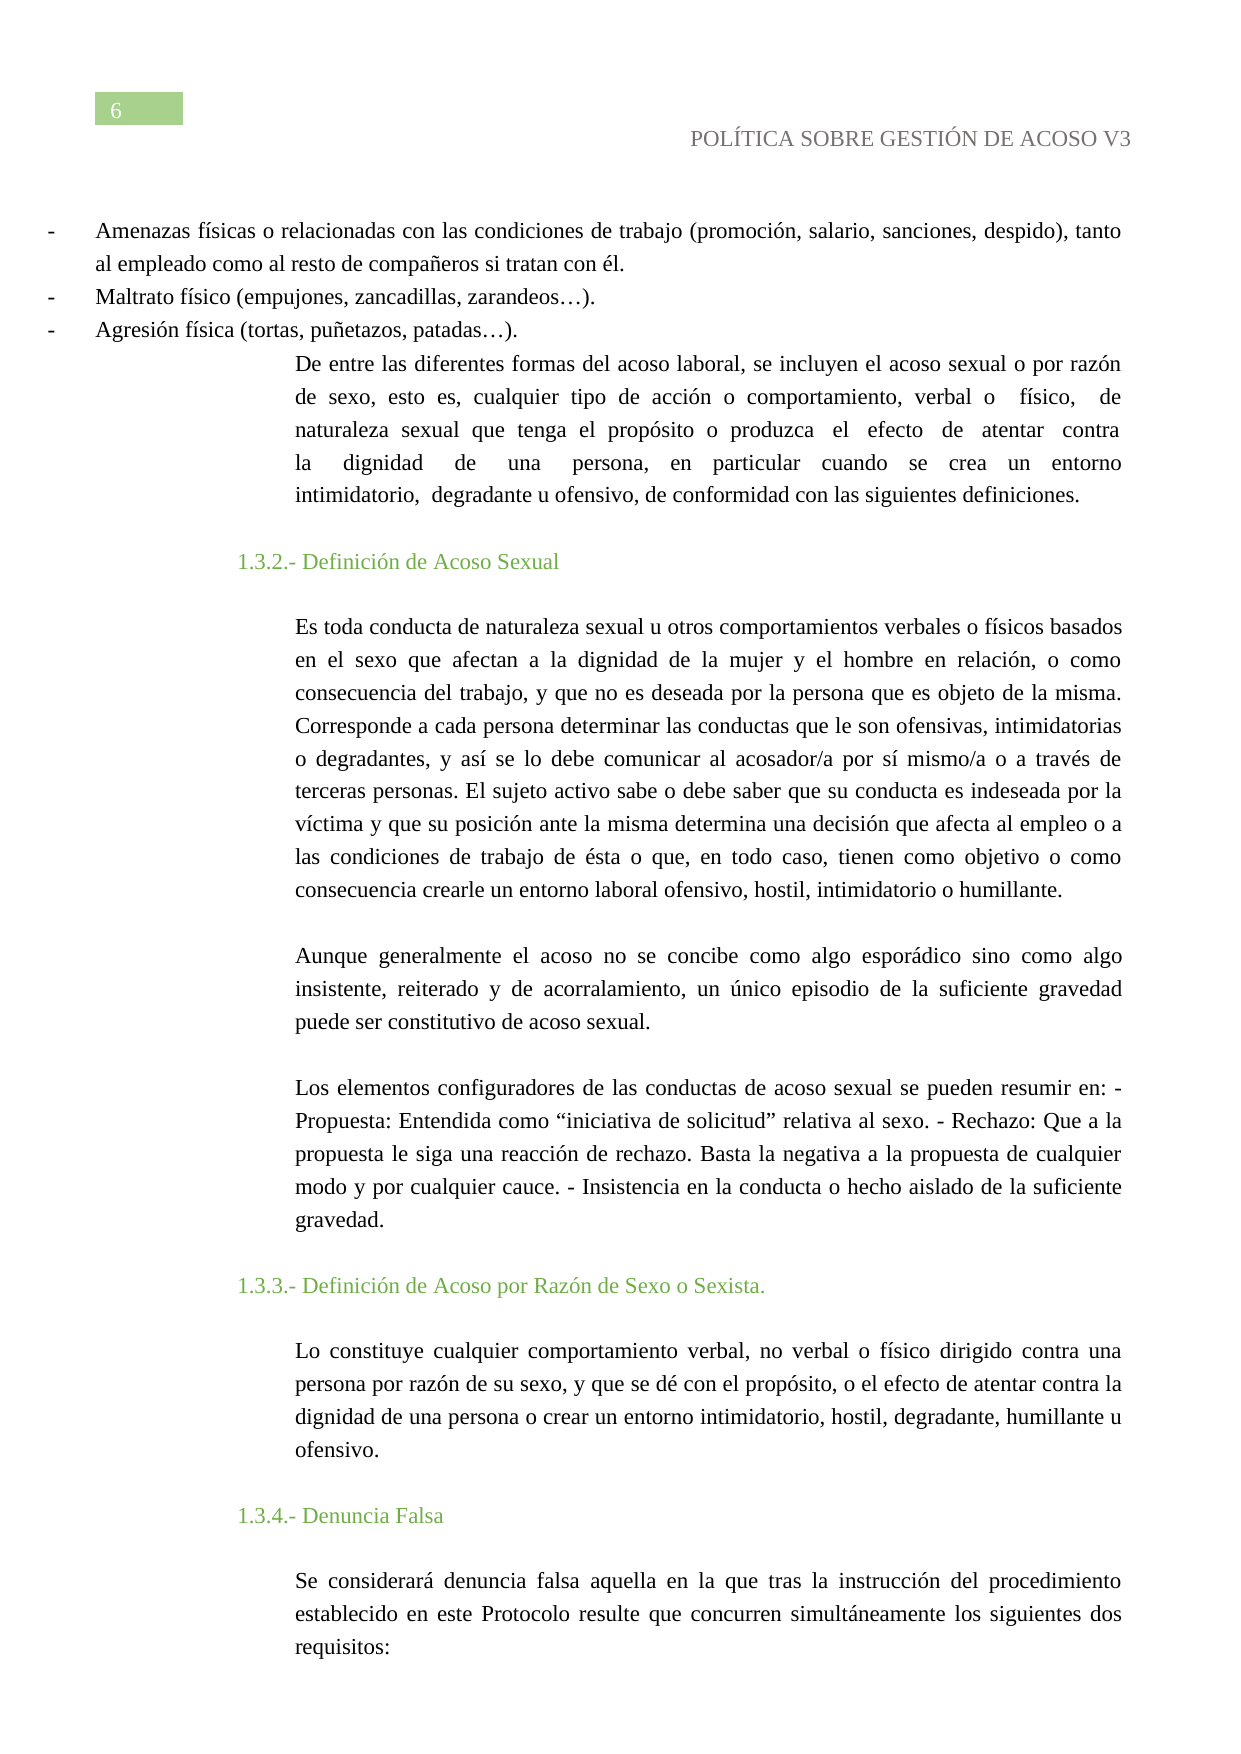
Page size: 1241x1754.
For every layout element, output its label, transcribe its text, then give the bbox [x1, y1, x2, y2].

subtitle 1.3.2.- Definición de Acoso Sexual [237, 548, 1188, 574]
text Los elementos configuradores de las conductas de acoso sexual se pueden resumir en: - Propuesta: Entendida como “iniciativa de solicitud” relativa al sexo. - Rechazo: Que a la propuesta le siga una reacción de rechazo. Basta la negativa a la propuesta de cualquier modo y por cualquier cauce. - Insistencia en la conducta o hecho aislado de la suficiente gravedad. [295, 1074, 1123, 1232]
text Lo constituye cualquier comportamiento verbal, no verbal o físico dirigido contra una persona por razón de su sexo, y que se dé con el propósito, o el efecto de atentar contra la dignidad de una persona o crear un entorno intimidatorio, hostil, degradante, humillante u ofensivo. [295, 1337, 1123, 1462]
text De entre las diferentes formas del acoso laboral, se incluyen el acoso sexual o por razón de sexo, esto es, cualquier tipo de acción o comportamiento, verbal o físico, de naturaleza sexual que tenga el propósito o produzca el efecto de atentar contra la dignidad de una persona, en particular cuando se crea un entorno intimidatorio, degradante u ofensivo, de conformidad con las siguientes definiciones. [295, 350, 1123, 508]
text 1.3.3.- Definición de Acoso por Razón de Sexo o Sexista. [237, 1272, 1188, 1298]
subtitle 1.3.4.- Denuncia Falsa [237, 1502, 1188, 1528]
text Es toda conducta de naturaleza sexual u otros comportamientos verbales o físicos basados en el sexo que afectan a la dignidad de la mujer y el hombre en relación, o como consecuencia del trabajo, y que no es deseada por la persona que es objeto de la misma. Corresponde a cada persona determinar las conductas que le son ofensivas, intimidatorias o degradantes, y así se lo debe comunicar al acosador/a por sí mismo/a o a través de terceras personas. El sujeto activo sabe o debe saber que su conducta es indeseada por la víctima y que su posición ante la misma determina una decisión que afecta al empleo o a las condiciones de trabajo de ésta o que, en todo caso, tienen como objetivo o como consecuencia crearle un entorno laboral ofensivo, hostil, intimidatorio o humillante. [295, 613, 1123, 903]
text Se considerará denuncia falsa aquella en la que tras la instrucción del procedimiento establecido en este Protocolo resulte que concurren simultáneamente los siguientes dos requisitos: [295, 1567, 1123, 1659]
list Amenazas físicas o relacionadas con las condiciones de trabajo (promoción, salario, sanciones, despido), tanto al empleado como al resto de compañeros si tratan con él. [47, 217, 1123, 276]
list Agresión física (tortas, puñetazos, patadas…). [47, 317, 1123, 343]
list Maltrato físico (empujones, zancadillas, zarandeos…). [47, 283, 1123, 309]
text Aunque generalmente el acoso no se concibe como algo esporádico sino como algo insistente, reiterado y de acorralamiento, un único episodio de la suficiente gravedad puede ser constitutivo de acoso sexual. [295, 942, 1123, 1034]
